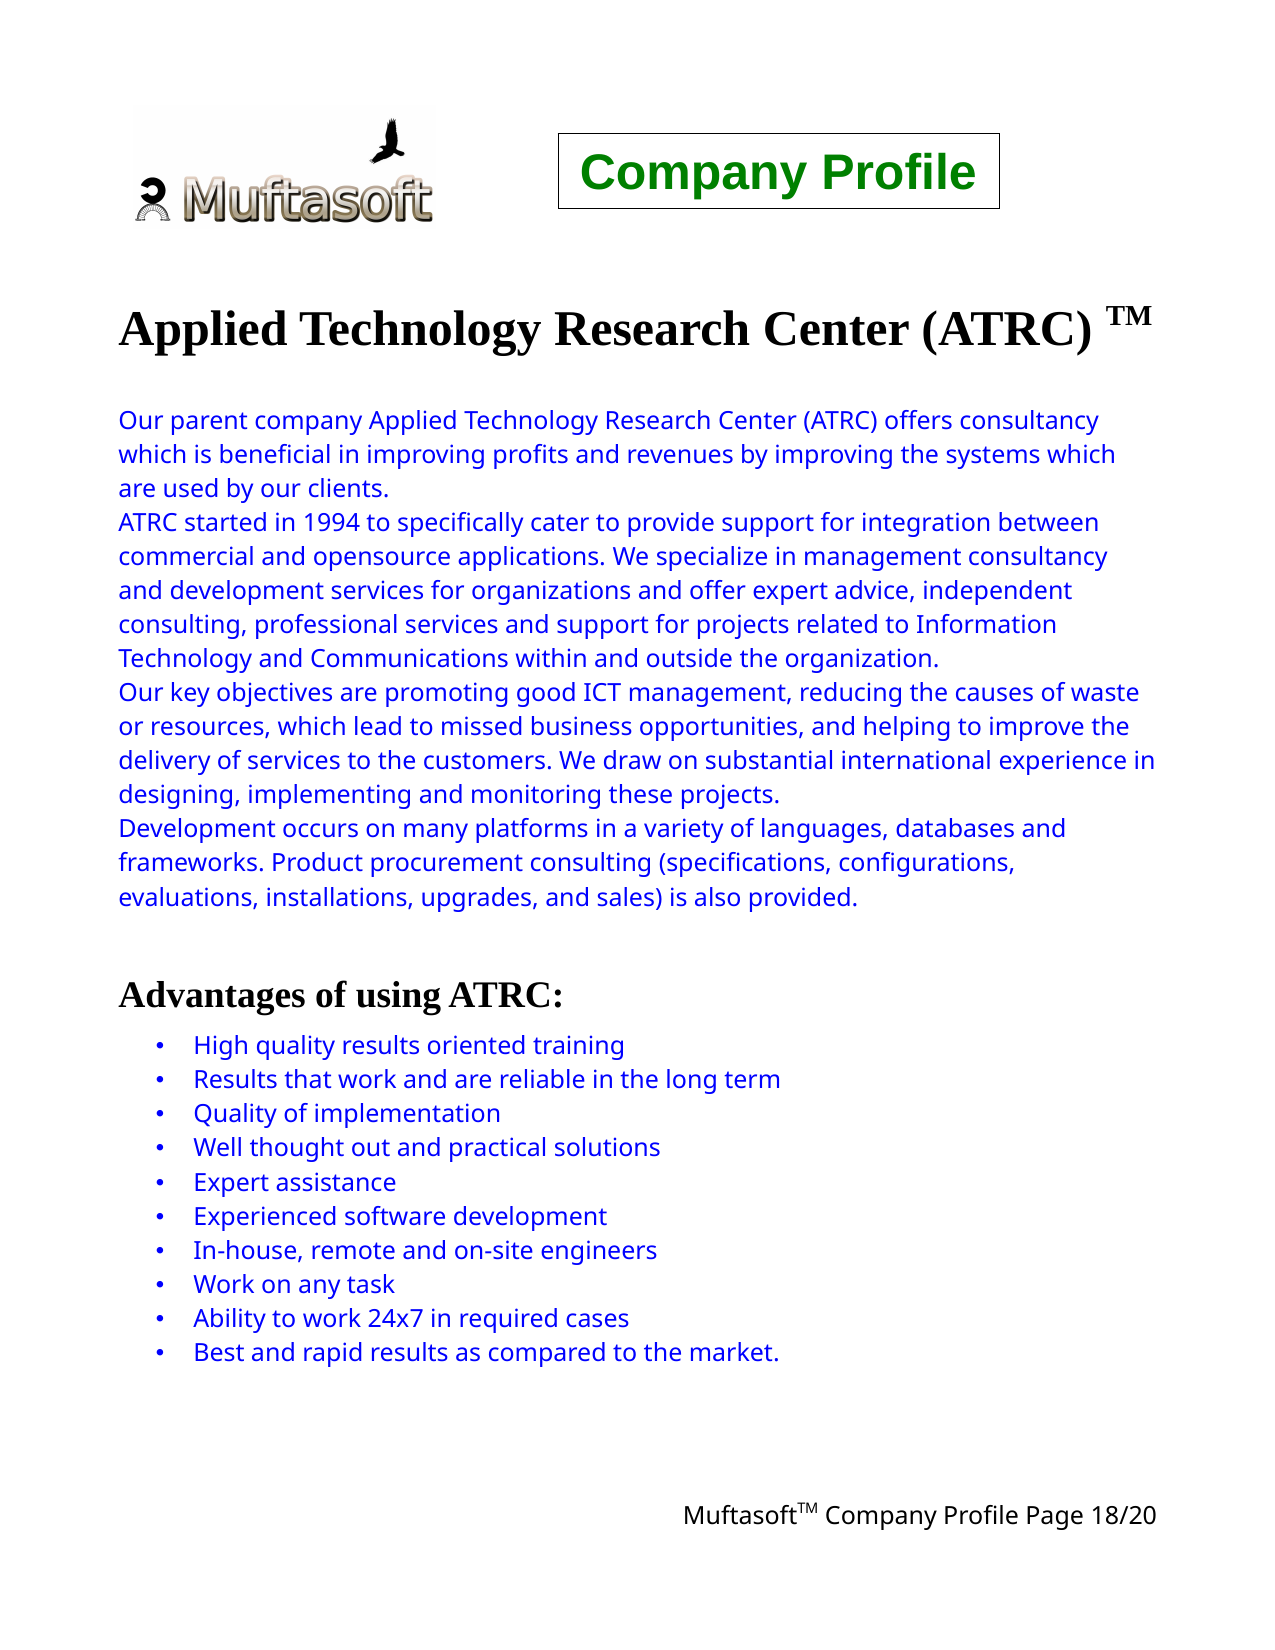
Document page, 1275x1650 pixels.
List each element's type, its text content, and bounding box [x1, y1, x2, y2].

text Our parent company Applied Technology Research Center (ATRC) offers consultancy which is beneficial in improving profits and revenues by improving the systems which are used by our clients. [118, 402, 1157, 504]
list Results that work and are reliable in the long term [156, 1062, 1157, 1096]
list Ability to work 24x7 in required cases [156, 1300, 1157, 1334]
list High quality results oriented training [156, 1028, 1157, 1062]
list Best and rapid results as compared to the market. [156, 1334, 1157, 1368]
list Work on any task [156, 1266, 1157, 1300]
text Development occurs on many platforms in a variety of languages, databases and frameworks. Product procurement consulting (specifications, configurations, evaluations, installations, upgrades, and sales) is also provided. [118, 811, 1157, 913]
subtitle Applied Technology Research Center (ATRC) TM [118, 298, 1157, 356]
list Expert assistance [156, 1164, 1157, 1198]
list In-house, remote and on-site engineers [156, 1232, 1157, 1266]
text Our key objectives are promoting good ICT management, reducing the causes of waste or resources, which lead to missed business opportunities, and helping to improve the delivery of services to the customers. We draw on substantial international experience in designing, implementing and monitoring these projects. [118, 675, 1157, 811]
list Quality of implementation [156, 1096, 1157, 1130]
text ATRC started in 1994 to specifically cater to provide support for integration between commercial and opensource applications. We specialize in management consultancy and development services for organizations and offer expert advice, independent consulting, professional services and support for projects related to Information Technology and Communications within and outside the organization. [118, 504, 1157, 675]
list Experienced software development [156, 1198, 1157, 1232]
subtitle Advantages of using ATRC: [118, 972, 1157, 1015]
list Well thought out and practical solutions [156, 1130, 1157, 1164]
picture [132, 105, 437, 229]
